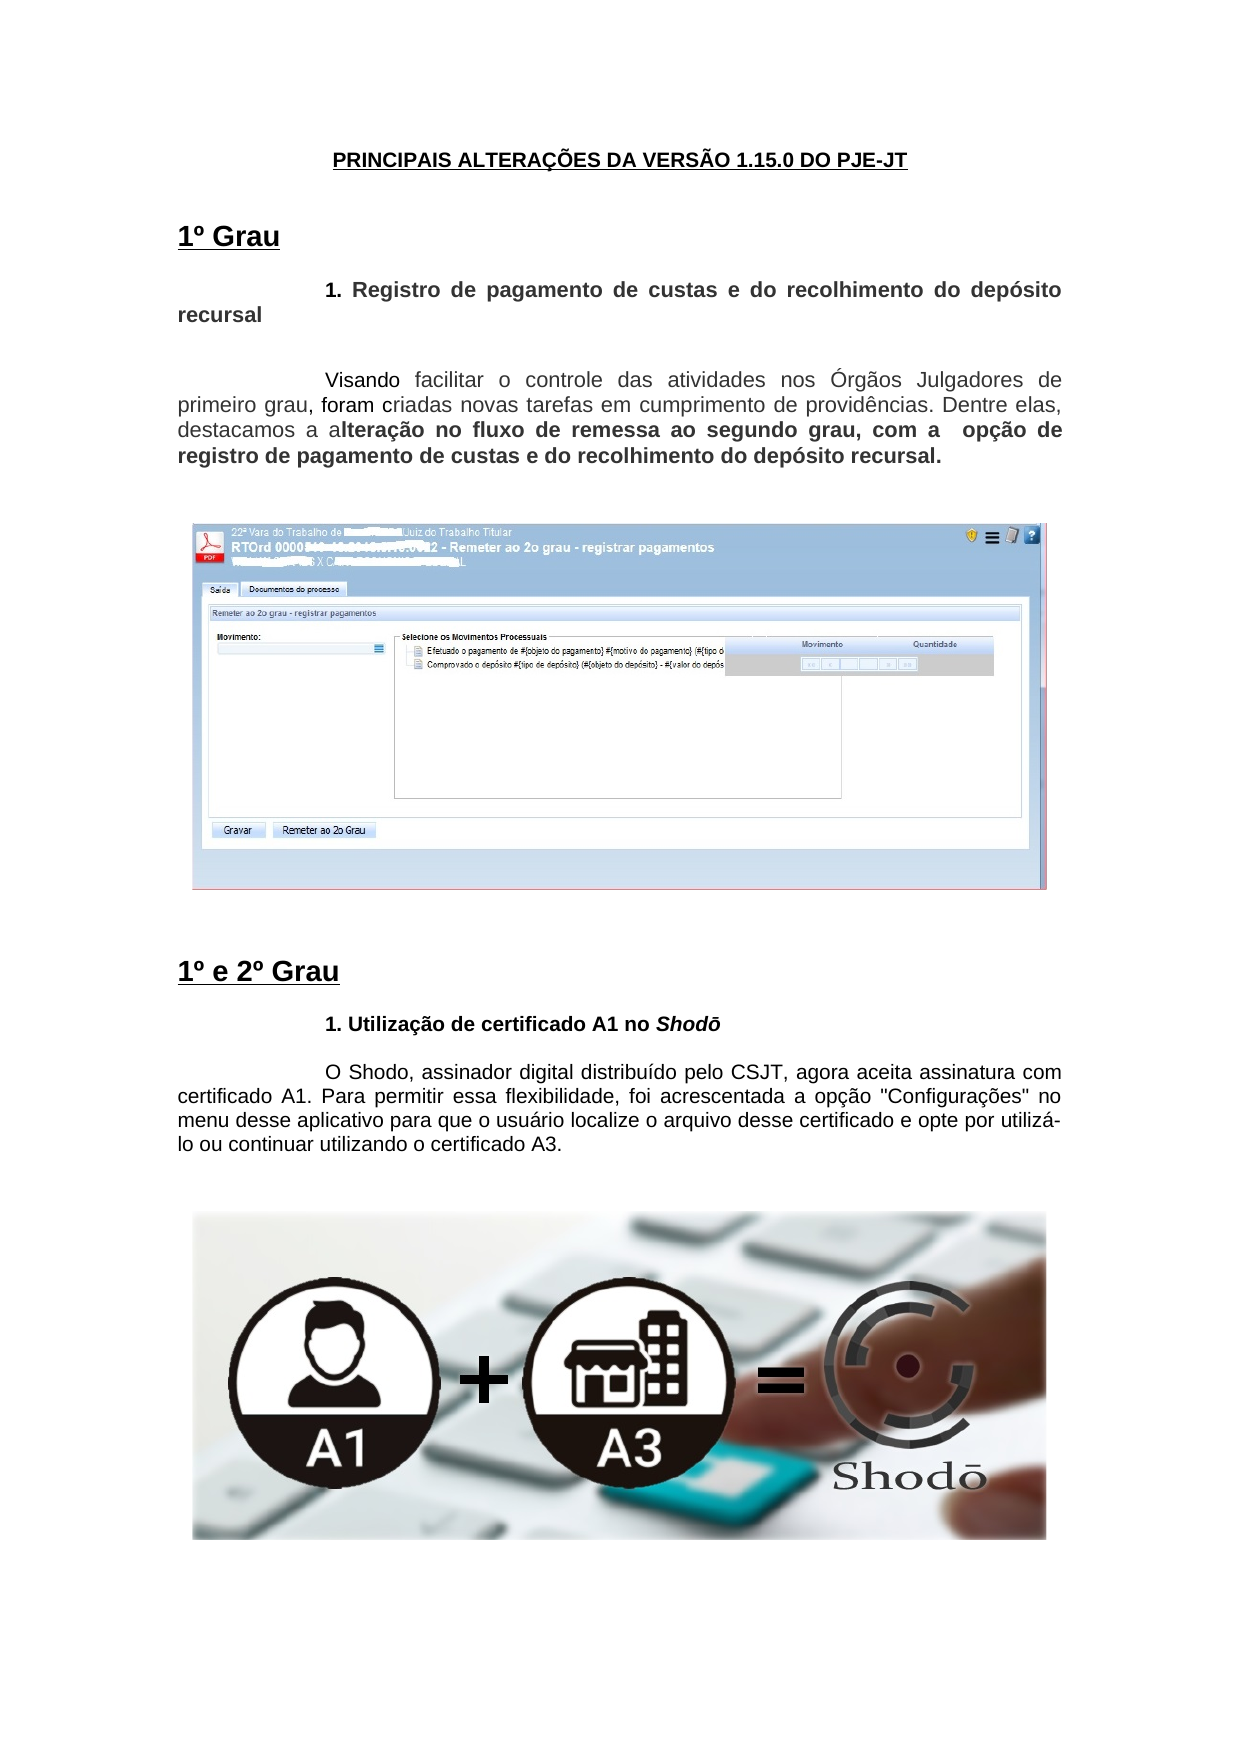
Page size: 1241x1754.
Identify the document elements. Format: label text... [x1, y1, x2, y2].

text O Shodo, assinador digital distribuído pelo CSJT, agora aceita assinatura com certificado A1. Para permitir essa flexibilidade, foi acrescentada a opção "Configurações" no menu desse aplicativo para que o usuário localize o arquivo desse certificado e opte por utilizá-lo ou continuar utilizando o certificado A3. [177, 1060, 1063, 1156]
text 1º Grau [177, 219, 1063, 253]
text 1. Registro de pagamento de custas e do recolhimento do depósito recursal [177, 277, 1063, 327]
text 1. Utilização de certificado A1 no Shodō [177, 1012, 1063, 1036]
picture [192, 523, 1047, 890]
text Visando facilitar o controle das atividades nos Órgãos Julgadores de primeiro grau, foram criadas novas tarefas em cumprimento de providências. Dentre elas, destacamos a alteração no fluxo de remessa ao segundo grau, com a opção de registro de pagamento de custas e do recolhimento do depósito recursal. [177, 367, 1063, 468]
text 1º e 2º Grau [177, 954, 1063, 988]
text PRINCIPAIS ALTERAÇÕES DA VERSÃO 1.15.0 DO PJE-JT [177, 148, 1063, 172]
picture [192, 1211, 1047, 1540]
